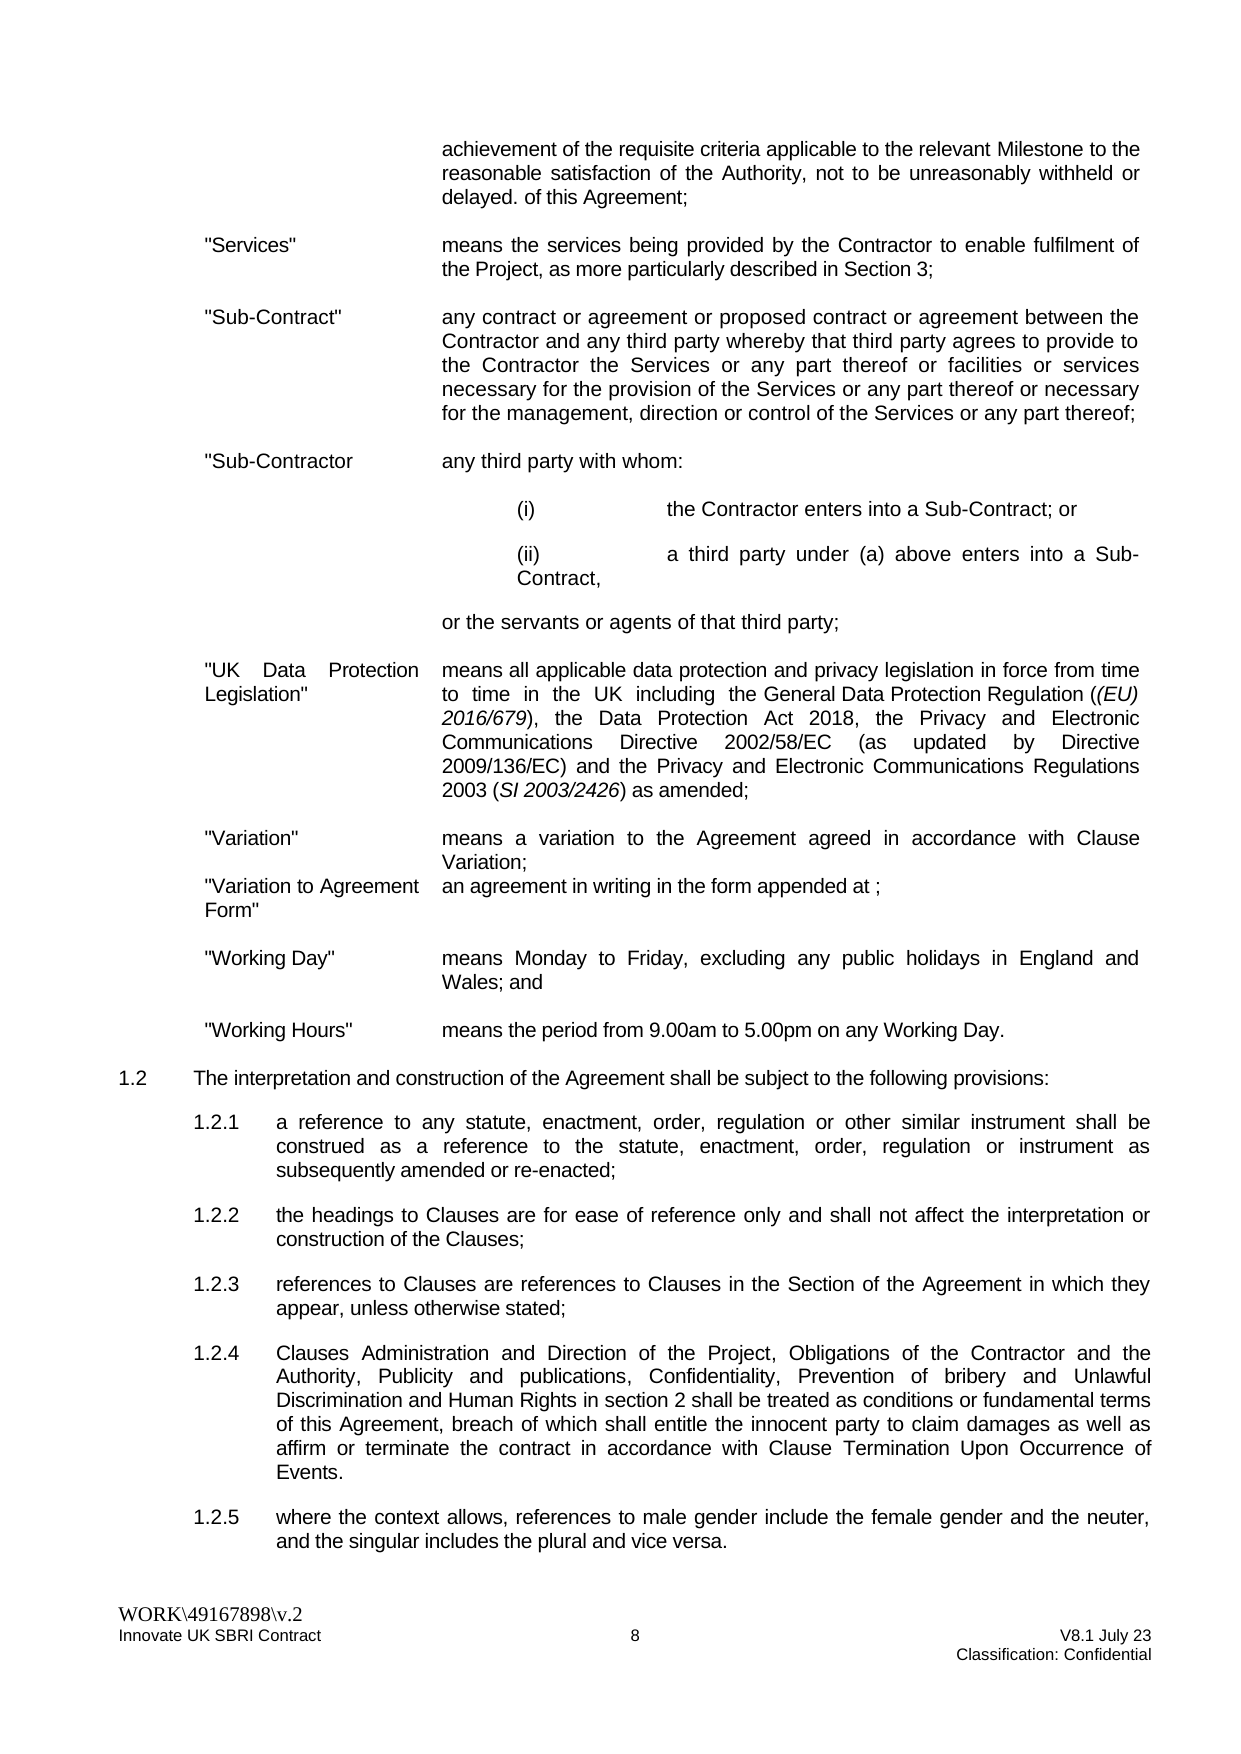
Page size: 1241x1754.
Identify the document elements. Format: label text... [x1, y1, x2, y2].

list the headings to Clauses are for ease of reference only and shall not affect the interpretation or construction of the Clauses; [193, 1203, 1151, 1251]
list where the context allows, references to male gender include the female gender and the neuter, and the singular includes the plural and vice versa. [193, 1505, 1151, 1553]
table_cell an agreement in writing in the form appended at Schedule A; [430, 874, 1151, 946]
table_cell means all applicable data protection and privacy legislation in force from time to time in the UK including the General Data Protection Regulation ((EU) 2016/679), the Data Protection Act 2018, the Privacy and Electronic Communications Directive 2002/58/EC (as updated by Directive 2009/136/EC) and the Privacy and Electronic Communications Regulations 2003 (SI 2003/2426) as amended; [430, 658, 1151, 826]
table_cell "Sub-Contract" [193, 305, 430, 449]
list The interpretation and construction of the Agreement shall be subject to the following provisions: [118, 1065, 1151, 1089]
table_cell "Variation" [193, 826, 430, 874]
list references to Clauses are references to Clauses in the Section of the Agreement in which they appear, unless otherwise stated; [193, 1272, 1151, 1319]
table_cell "Services" [193, 233, 430, 305]
table_cell "Sub-Contractor [193, 449, 430, 658]
table_cell means a variation to the Agreement agreed in accordance with Clause 6; [430, 826, 1151, 874]
table_cell "Variation to Agreement Form" [193, 874, 430, 946]
table_cell means the sum determined in accordance with Clause 4.3 of this Agreement; [430, 137, 1151, 233]
table_cell [193, 137, 430, 233]
table_cell "UK Data Protection Legislation" [193, 658, 430, 826]
table_cell "Working Day" [193, 946, 430, 1017]
table_cell "Working Hours" [193, 1018, 430, 1041]
table_cell any third party with whom: the Contractor enters into a Sub-Contract; or a third party under (a) above enters into a Sub-Contract, or the servants or agents of that third party; [430, 449, 1151, 658]
table_cell any contract or agreement or proposed contract or agreement between the Contractor and any third party whereby that third party agrees to provide to the Contractor the Services or any part thereof or facilities or services necessary for the provision of the Services or any part thereof or necessary for the management, direction or control of the Services or any part thereof; [430, 305, 1151, 449]
table_cell means the services being provided by the Contractor to enable fulfilment of the Project, as more particularly described in Section 3; [430, 233, 1151, 305]
table_cell means Monday to Friday, excluding any public holidays in England and Wales; and [430, 946, 1151, 1017]
table_cell means the period from 9.00am to 5.00pm on any Working Day. [430, 1018, 1151, 1041]
list a reference to any statute, enactment, order, regulation or other similar instrument shall be construed as a reference to the statute, enactment, order, regulation or instrument as subsequently amended or re-enacted; [193, 1110, 1151, 1182]
list Clauses 2, 3, 8, 9, 25 and 30 in section 2 shall be treated as conditions or fundamental terms of this Agreement, breach of which shall entitle the innocent party to claim damages as well as affirm or terminate the contract in accordance with Clause 17. [193, 1340, 1151, 1484]
